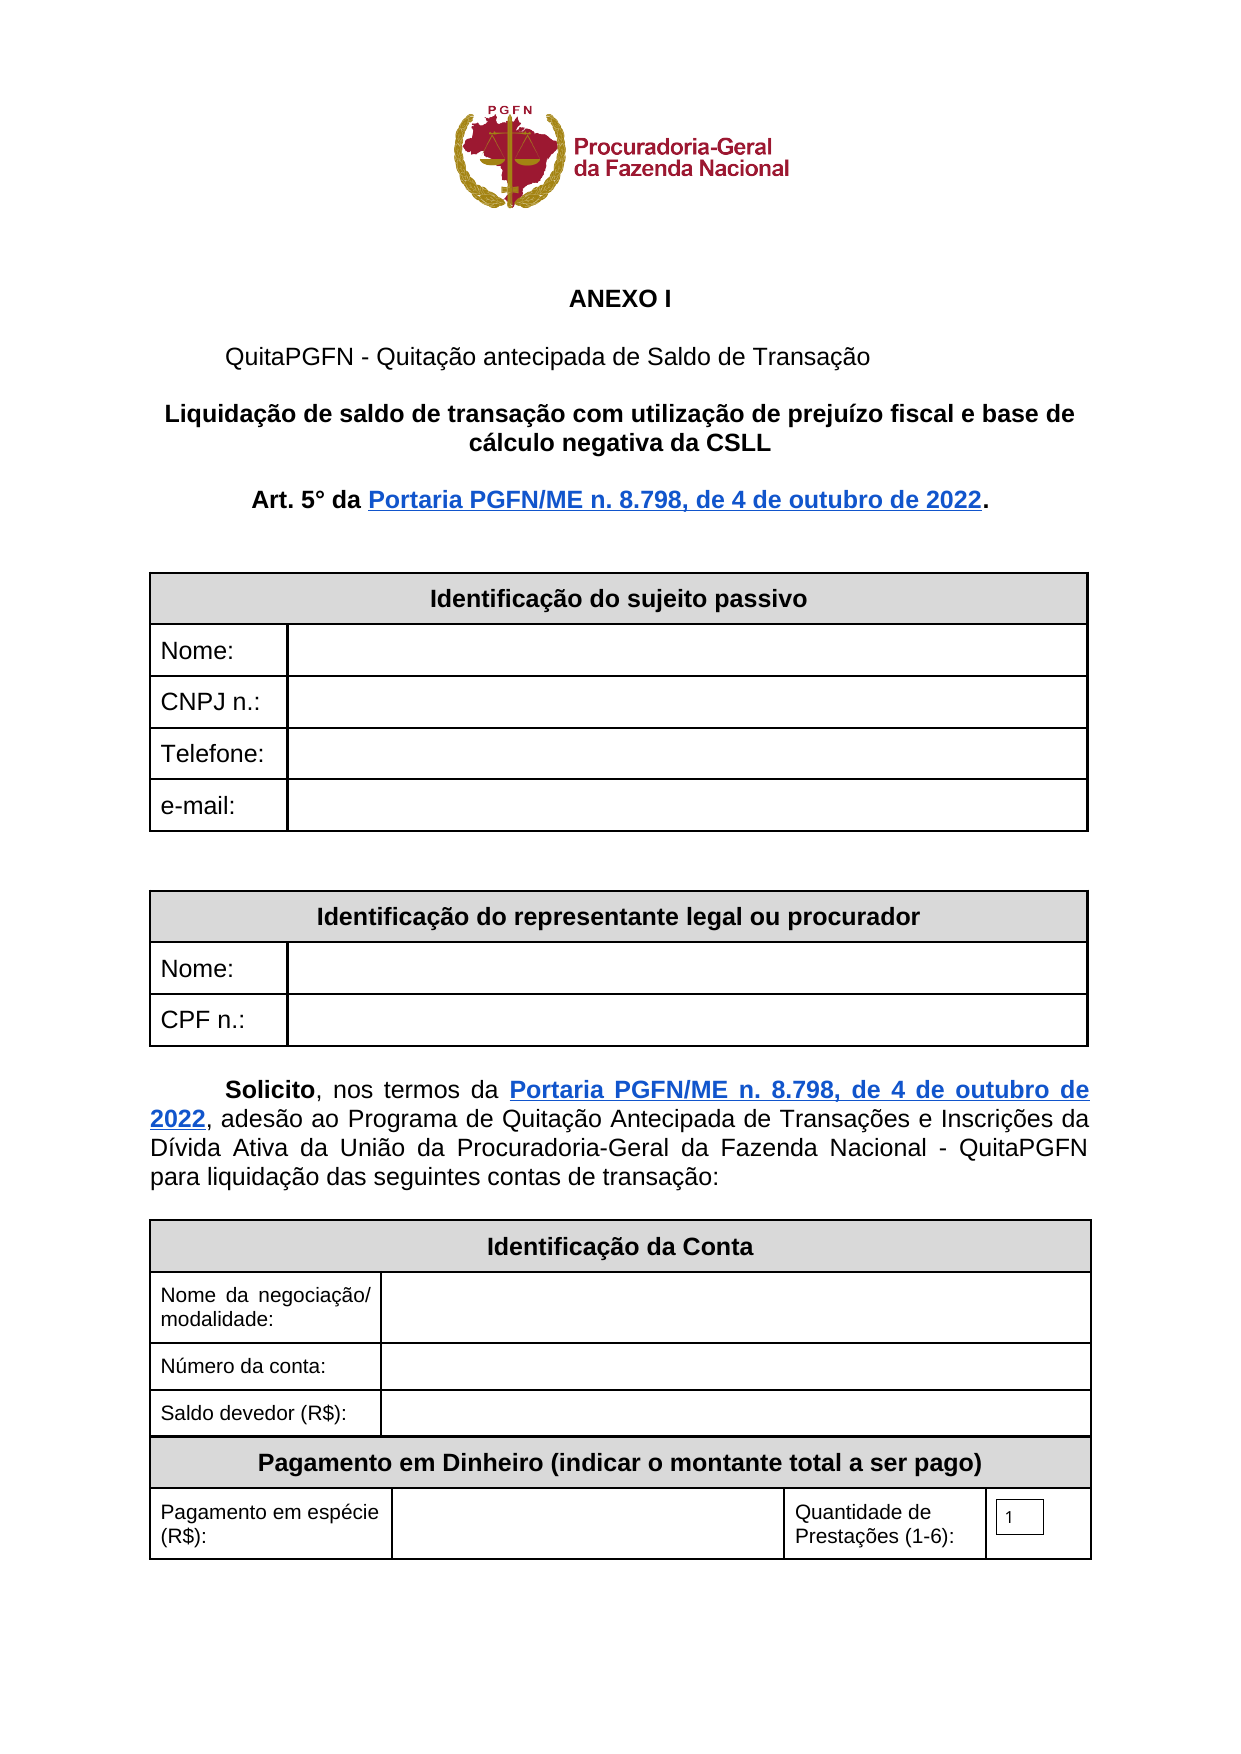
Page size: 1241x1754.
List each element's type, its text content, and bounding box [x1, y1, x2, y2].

table_cell Quantidade de Prestações (1-6): [785, 1489, 985, 1558]
table_cell Número da conta: [151, 1344, 380, 1388]
table_cell [289, 729, 1086, 778]
table_cell Nome: [151, 625, 286, 675]
table_cell CPF n.: [151, 995, 286, 1044]
table_cell [289, 943, 1086, 993]
text Art. 5° da Portaria PGFN/ME n. 8.798, de 4 de outubro de 2022. [150, 485, 1090, 514]
table_header Identificação do sujeito passivo [151, 574, 1086, 623]
table_cell Telefone: [151, 729, 286, 778]
table_cell Saldo devedor (R$): [151, 1391, 380, 1435]
table_header Identificação do representante legal ou procurador [151, 892, 1086, 941]
table_cell [289, 780, 1086, 830]
table_cell Pagamento em espécie (R$): [151, 1489, 391, 1558]
table_header Identificação da Conta [151, 1221, 1090, 1271]
text QuitaPGFN - Quitação antecipada de Saldo de Transação [150, 342, 1090, 370]
table_cell Nome: [151, 943, 286, 993]
table_cell Pagamento em Dinheiro (indicar o montante total a ser pago) [151, 1438, 1090, 1487]
table_cell [382, 1273, 1090, 1342]
table_cell [289, 625, 1086, 675]
table_cell Nome da negociação/ modalidade: [151, 1273, 380, 1342]
picture [435, 62, 805, 246]
text Solicito, nos termos da Portaria PGFN/ME n. 8.798, de 4 de outubro de 2022, adesão ao Programa de Quitação Antecipada de Transações e Inscrições da Dívida Ativa da União da Procuradoria-Geral da Fazenda Nacional - QuitaPGFN para liquidação das seguintes contas de transação: [150, 1075, 1090, 1190]
table_cell e-mail: [151, 780, 286, 830]
text ANEXO I [150, 284, 1090, 313]
table_cell [382, 1344, 1090, 1388]
table_cell [393, 1489, 783, 1558]
table_cell [289, 677, 1086, 727]
table_cell [382, 1391, 1090, 1435]
text Liquidação de saldo de transação com utilização de prejuízo fiscal e base de cálculo negativa da CSLL [150, 399, 1090, 457]
table_cell [987, 1489, 1090, 1558]
table_cell [289, 995, 1086, 1044]
table_cell CNPJ n.: [151, 677, 286, 727]
